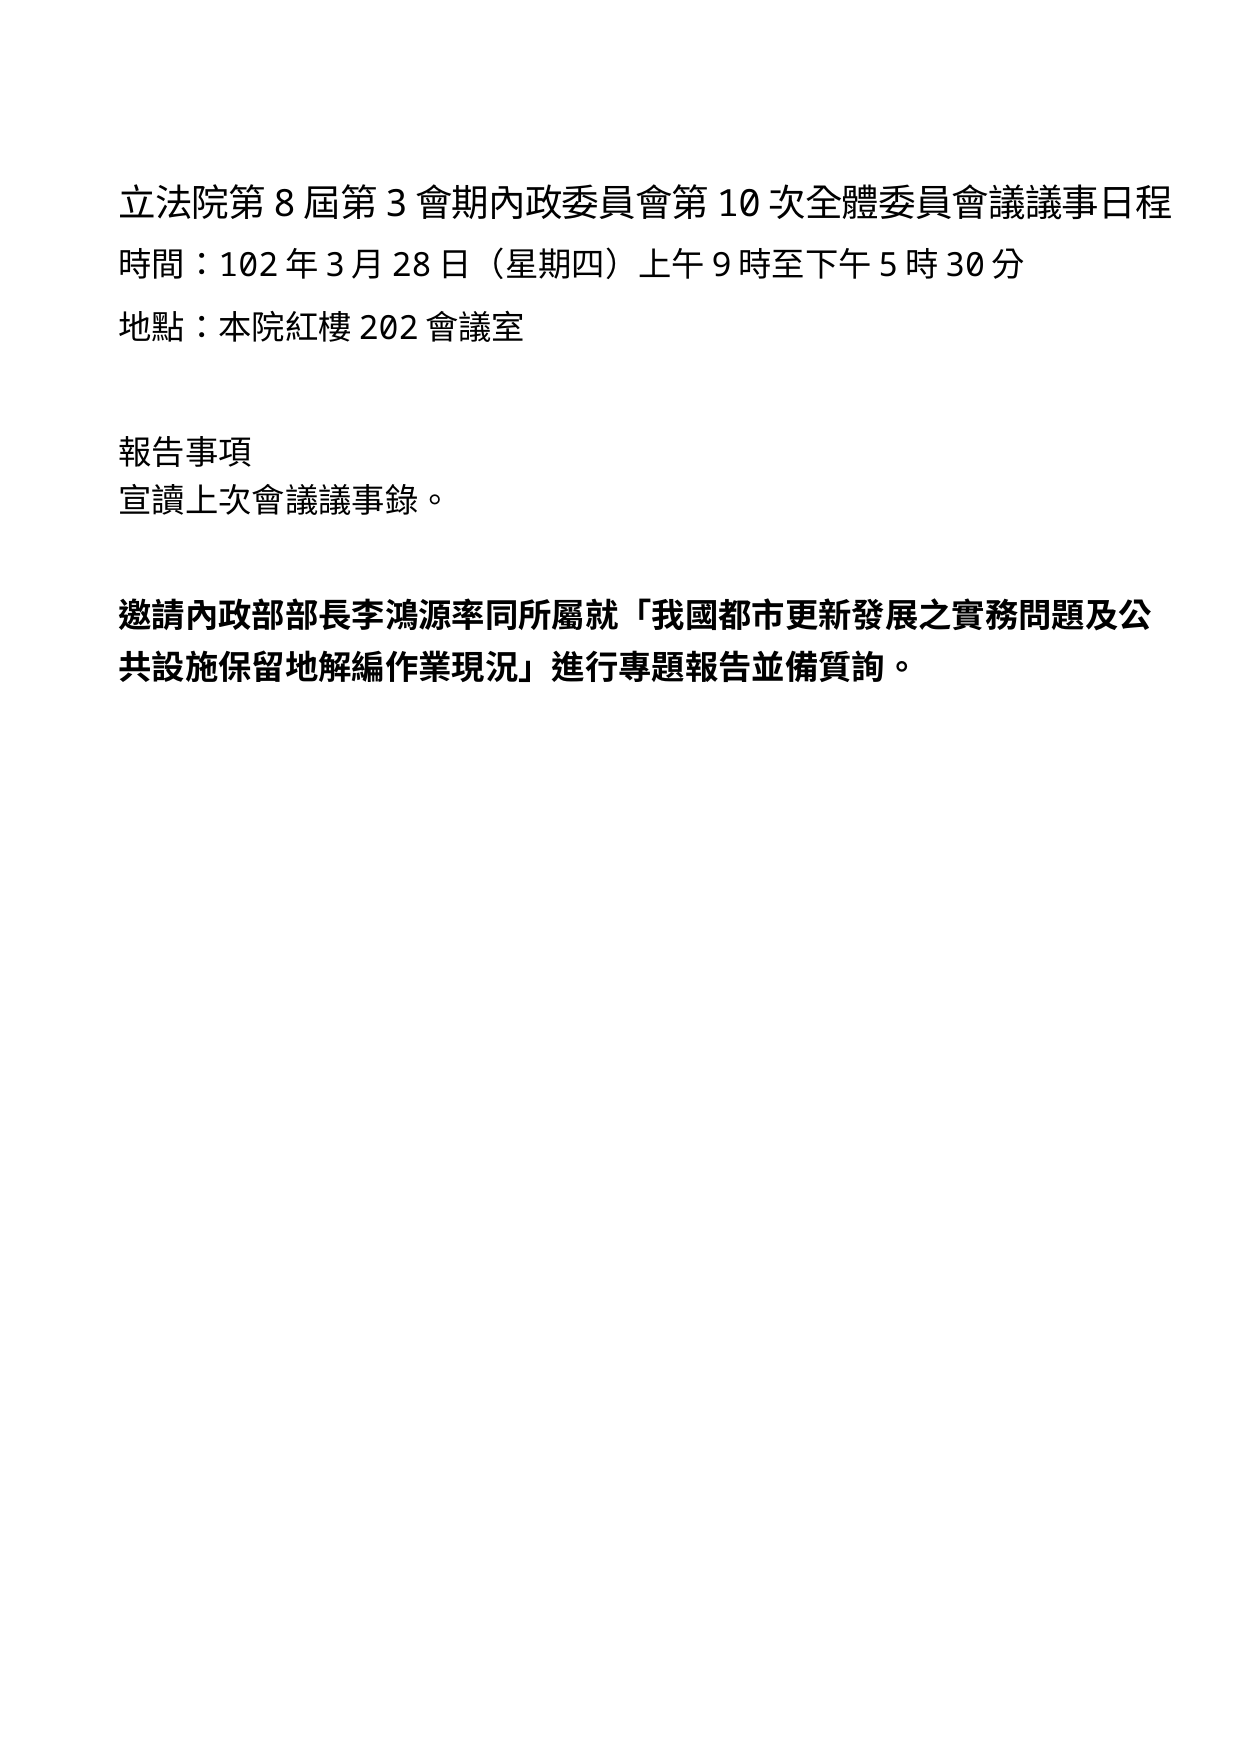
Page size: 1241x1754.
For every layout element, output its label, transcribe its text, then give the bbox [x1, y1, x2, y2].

text 報告事項 [118, 408, 1180, 471]
text 時間：102年3月28日（星期四）上午9時至下午5時30分 [118, 221, 1180, 283]
text 邀請內政部部長李鴻源率同所屬就「我國都市更新發展之實務問題及公共設施保留地解編作業現況」進行專題報告並備質詢。 [118, 585, 1167, 689]
text 宣讀上次會議議事錄。 [118, 471, 1167, 523]
text 立法院第8屆第3會期內政委員會第10次全體委員會議議事日程 [118, 158, 1199, 221]
text 地點：本院紅樓202會議室 [117, 283, 1180, 346]
